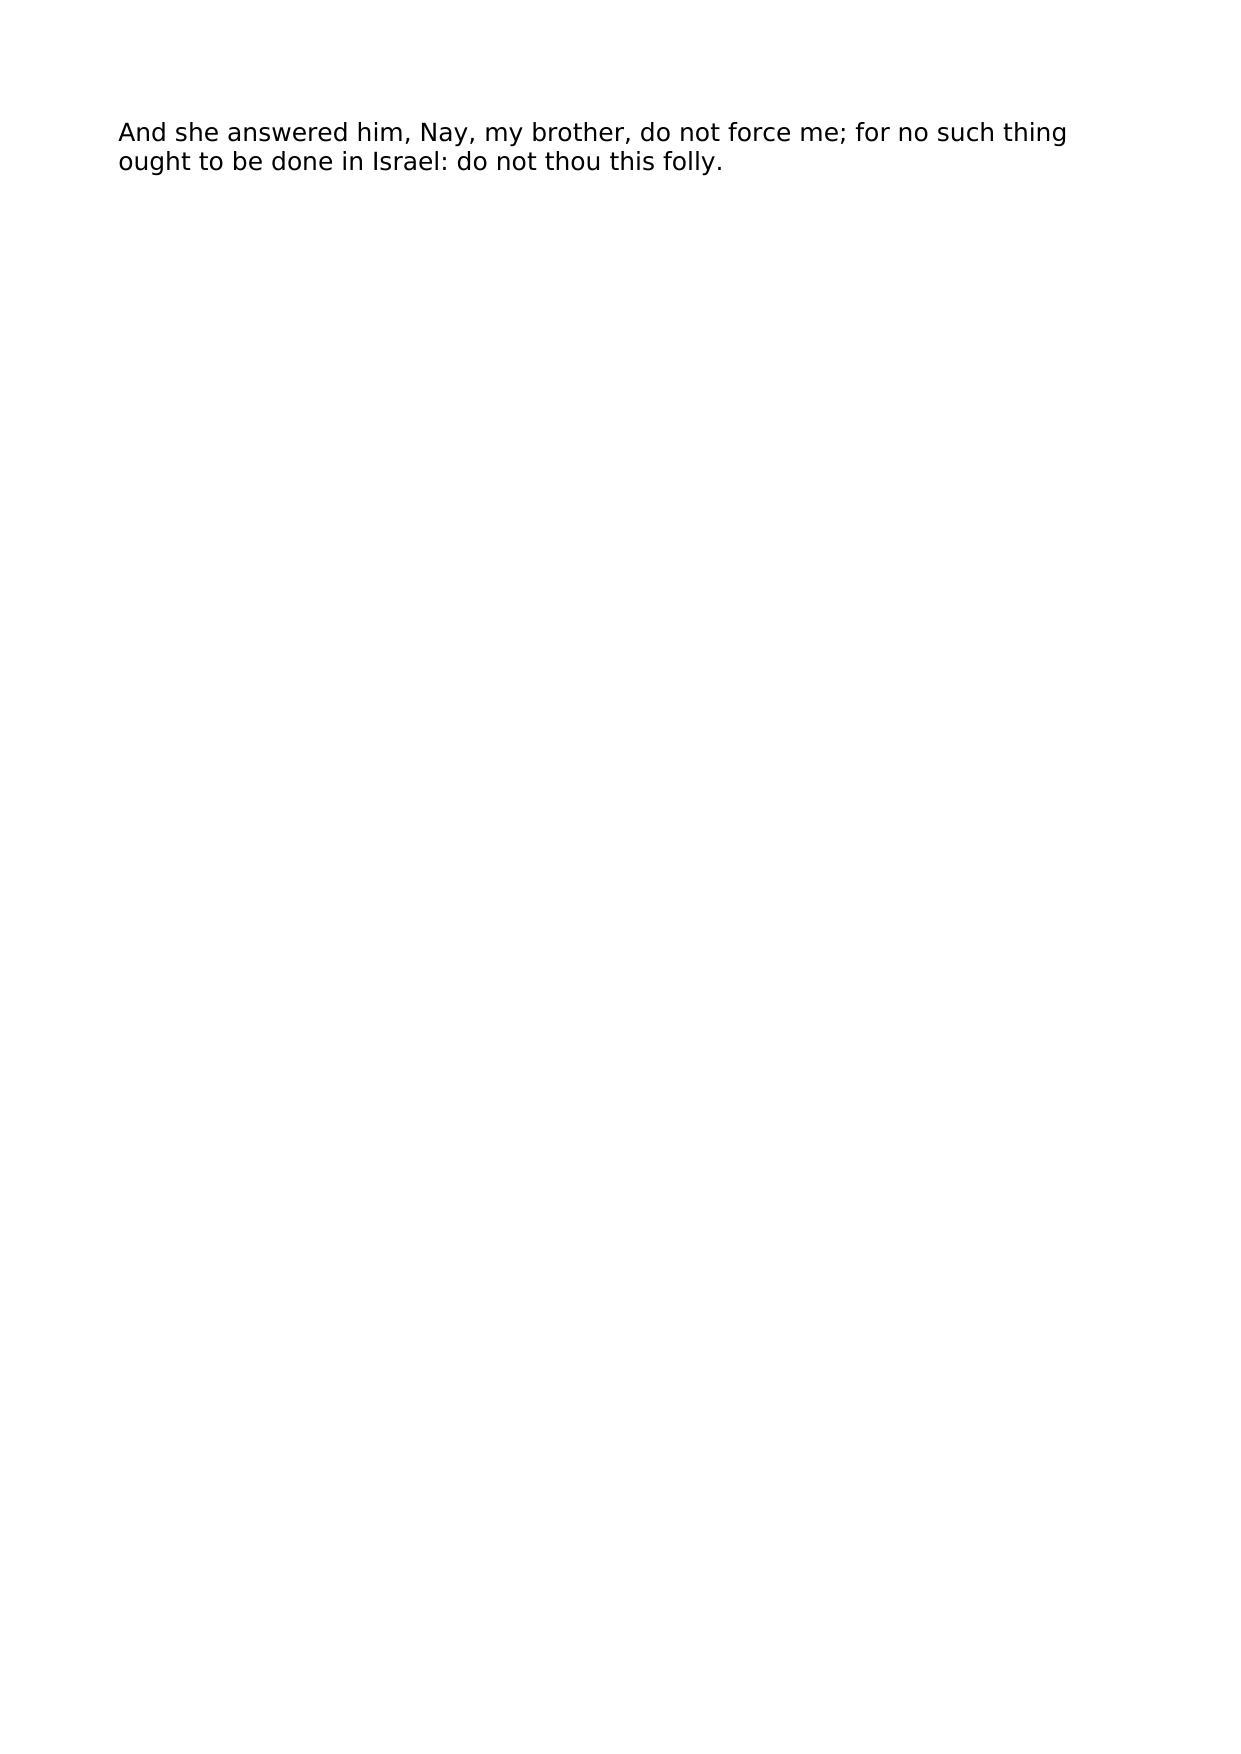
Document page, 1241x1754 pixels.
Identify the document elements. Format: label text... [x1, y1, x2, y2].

text And she answered him, Nay, my brother, do not force me; for no such thing ought to be done in Israel: do not thou this folly. [118, 118, 1122, 176]
